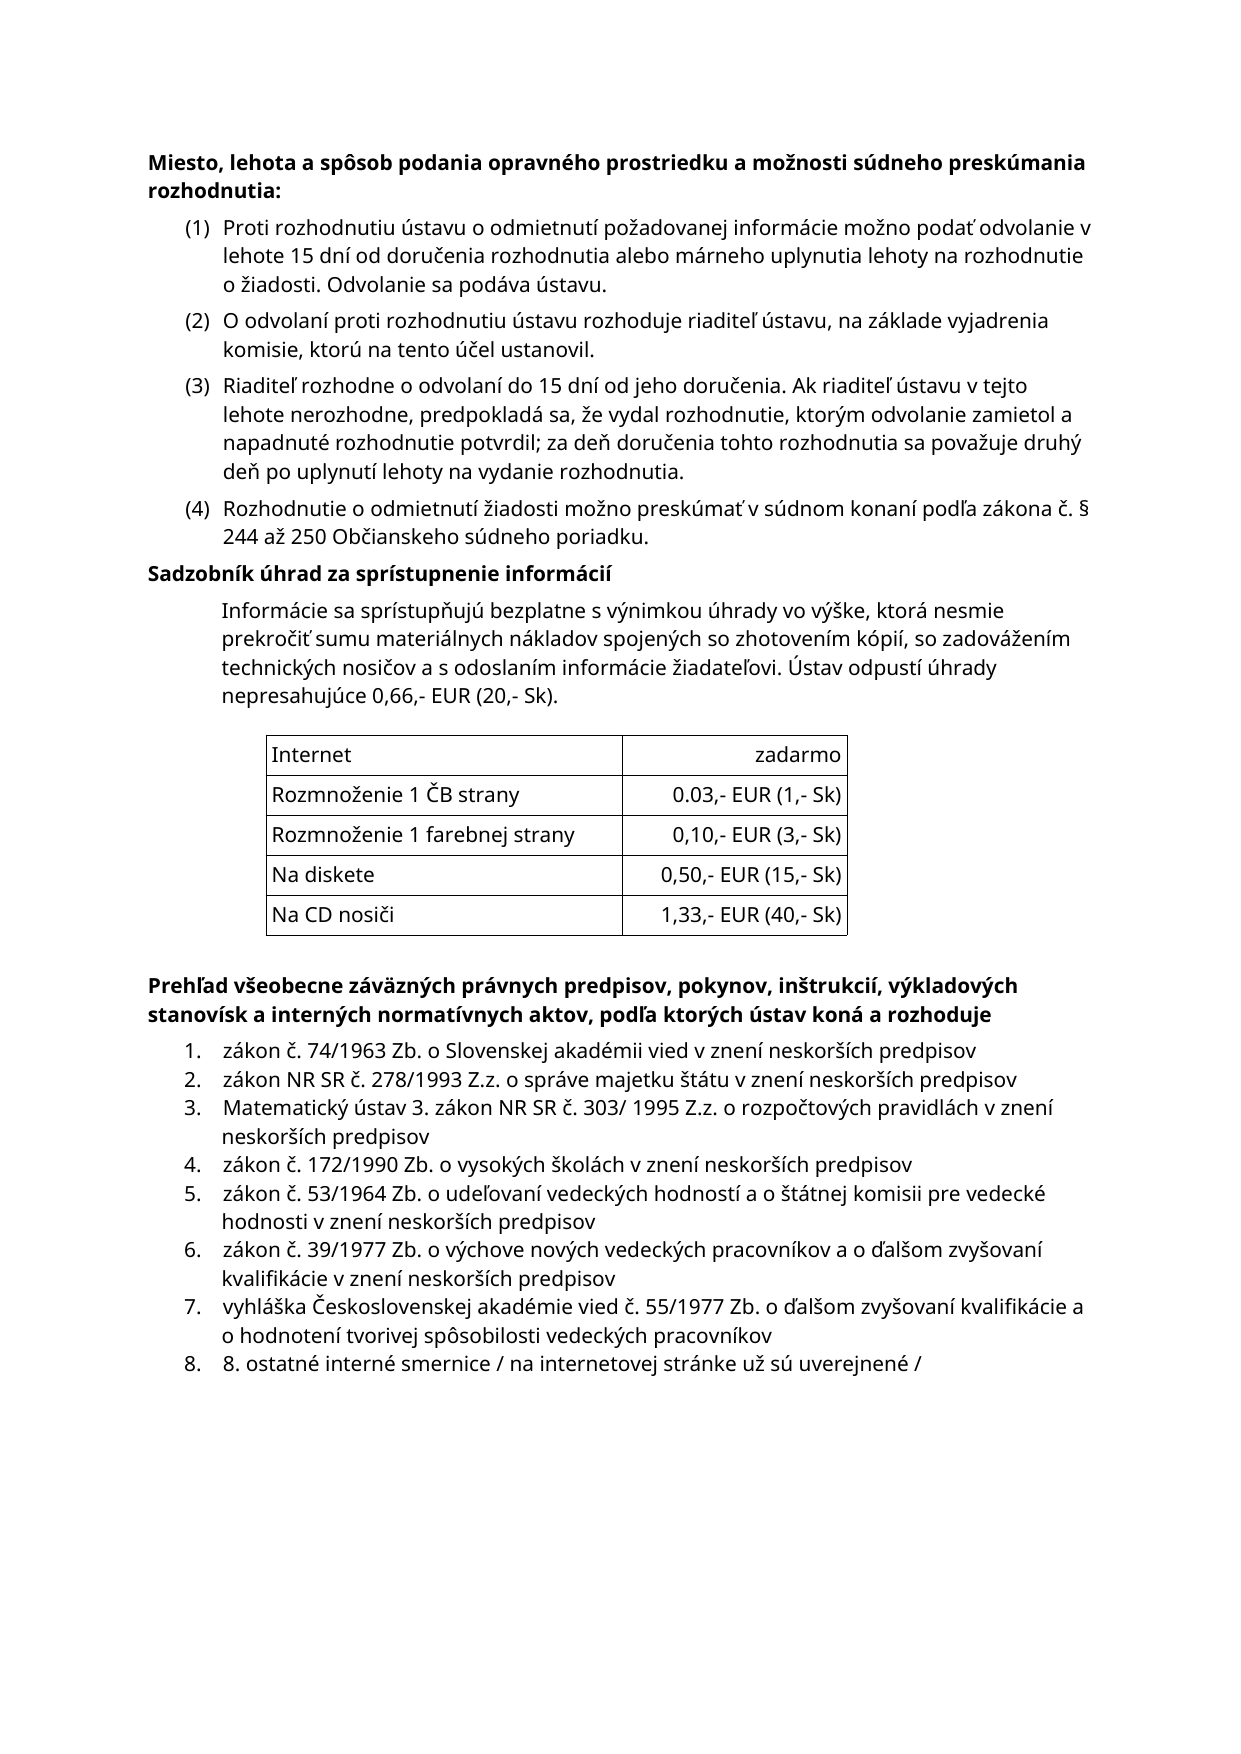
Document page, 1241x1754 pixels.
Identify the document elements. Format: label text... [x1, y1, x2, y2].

list zákon č. 39/1977 Zb. o výchove nových vedeckých pracovníkov a o ďalšom zvyšovaní kvalifikácie v znení neskorších predpisov [184, 1236, 1092, 1292]
table_cell 1,33,- EUR (40,- Sk) [623, 896, 847, 934]
table_header zadarmo [623, 736, 847, 774]
list O odvolaní proti rozhodnutiu ústavu rozhoduje riaditeľ ústavu, na základe vyjadrenia komisie, ktorú na tento účel ustanovil. [185, 306, 1092, 363]
list 8. ostatné interné smernice / na internetovej stránke už sú uverejnené / [184, 1349, 1092, 1378]
table_cell 0,10,- EUR (3,- Sk) [623, 816, 847, 854]
table_cell Rozmnoženie 1 ČB strany [267, 776, 622, 814]
text Prehľad všeobecne záväzných právnych predpisov, pokynov, inštrukcií, výkladových stanovísk a interných normatívnych aktov, podľa ktorých ústav koná a rozhoduje [148, 971, 1092, 1028]
list zákon č. 172/1990 Zb. o vysokých školách v znení neskorších predpisov [184, 1150, 1092, 1179]
table_cell Na diskete [267, 856, 622, 894]
table_cell Na CD nosiči [267, 896, 622, 934]
list zákon NR SR č. 278/1993 Z.z. o správe majetku štátu v znení neskorších predpisov [184, 1065, 1092, 1093]
table_cell Rozmnoženie 1 farebnej strany [267, 816, 622, 854]
list Rozhodnutie o odmietnutí žiadosti možno preskúmať v súdnom konaní podľa zákona č. § 244 až 250 Občianskeho súdneho poriadku. [185, 494, 1092, 551]
list zákon č. 53/1964 Zb. o udeľovaní vedeckých hodností a o štátnej komisii pre vedecké hodnosti v znení neskorších predpisov [184, 1179, 1092, 1236]
text Miesto, lehota a spôsob podania opravného prostriedku a možnosti súdneho preskúmania rozhodnutia: [148, 148, 1092, 204]
text Informácie sa sprístupňujú bezplatne s výnimkou úhrady vo výške, ktorá nesmie prekročiť sumu materiálnych nákladov spojených so zhotovením kópií, so zadovážením technických nosičov a s odoslaním informácie žiadateľovi. Ústav odpustí úhrady nepresahujúce 0,66,- EUR (20,- Sk). [221, 596, 1092, 709]
table_cell 0.03,- EUR (1,- Sk) [623, 776, 847, 814]
list Proti rozhodnutiu ústavu o odmietnutí požadovanej informácie možno podať odvolanie v lehote 15 dní od doručenia rozhodnutia alebo márneho uplynutia lehoty na rozhodnutie o žiadosti. Odvolanie sa podáva ústavu. [185, 213, 1092, 298]
table_header Internet [267, 736, 622, 774]
text Sadzobník úhrad za sprístupnenie informácií [148, 559, 1092, 587]
list zákon č. 74/1963 Zb. o Slovenskej akadémii vied v znení neskorších predpisov [184, 1037, 1092, 1065]
list vyhláška Československej akadémie vied č. 55/1977 Zb. o ďalšom zvyšovaní kvalifikácie a o hodnotení tvorivej spôsobilosti vedeckých pracovníkov [184, 1292, 1092, 1349]
list Matematický ústav 3. zákon NR SR č. 303/ 1995 Z.z. o rozpočtových pravidlách v znení neskorších predpisov [184, 1093, 1092, 1150]
table_cell 0,50,- EUR (15,- Sk) [623, 856, 847, 894]
list Riaditeľ rozhodne o odvolaní do 15 dní od jeho doručenia. Ak riaditeľ ústavu v tejto lehote nerozhodne, predpokladá sa, že vydal rozhodnutie, ktorým odvolanie zamietol a napadnuté rozhodnutie potvrdil; za deň doručenia tohto rozhodnutia sa považuje druhý deň po uplynutí lehoty na vydanie rozhodnutia. [185, 372, 1092, 485]
